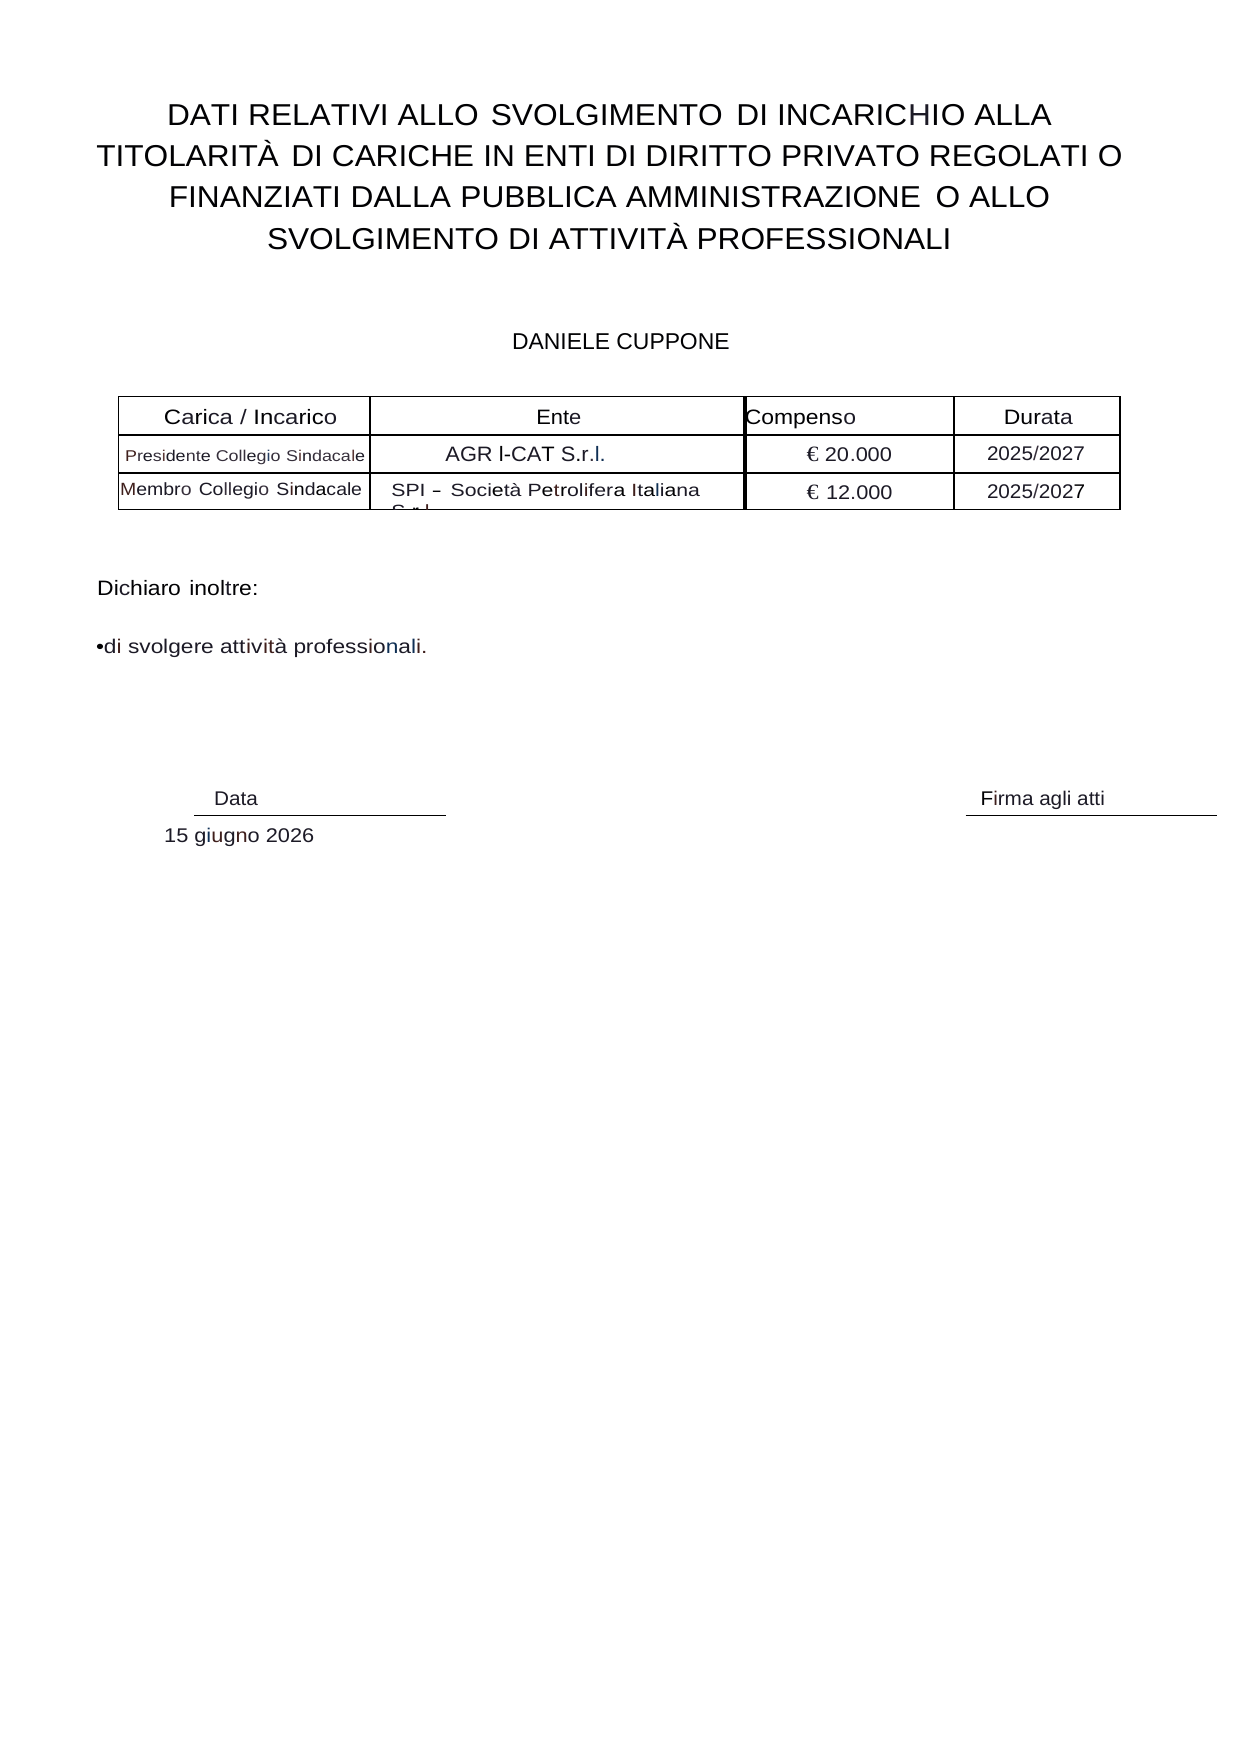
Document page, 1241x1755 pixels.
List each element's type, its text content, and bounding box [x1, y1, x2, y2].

text Data Firma agli atti [214, 787, 1144, 809]
table_cell AGR l-CAT S.r.l. [371, 436, 743, 472]
table_cell € 20.000 [747, 436, 953, 472]
text DATI RELATIVI ALLO SVOLGIMENTO DI INCARICHIO ALLA TITOLARITÀ DI CARICHE IN ENTI DI DIRITTO PRIVATO REGOLATI O FINANZIATI DALLA PUBBLICA AMMINISTRAZIONE O ALLO SVOLGIMENTO DI ATTIVITÀ PROFESSIONALI [85, 97, 1133, 256]
text 15 giugno 2026 [164, 823, 1144, 846]
table_header Ente [371, 397, 743, 434]
table_header Compenso spettante [747, 397, 953, 434]
text DANIELE CUPPONE [97, 328, 1144, 354]
table_cell € 12.000 [747, 474, 953, 509]
table_header Durata [955, 397, 1119, 434]
table_cell Membro Collegio Sindacale [119, 474, 369, 509]
text •di svolgere attività professionali. [96, 634, 1144, 657]
table_header Carica / Incarico [119, 397, 369, 434]
table_cell Presidente Collegio Sindacale [119, 436, 369, 472]
table_cell SPI - Società Petrolifera Italiana S.r.l. [371, 474, 743, 509]
table_cell 2025/2027 [955, 474, 1119, 509]
table_cell 2025/2027 [955, 436, 1119, 472]
text Dichiaro inoltre: [97, 576, 1144, 599]
